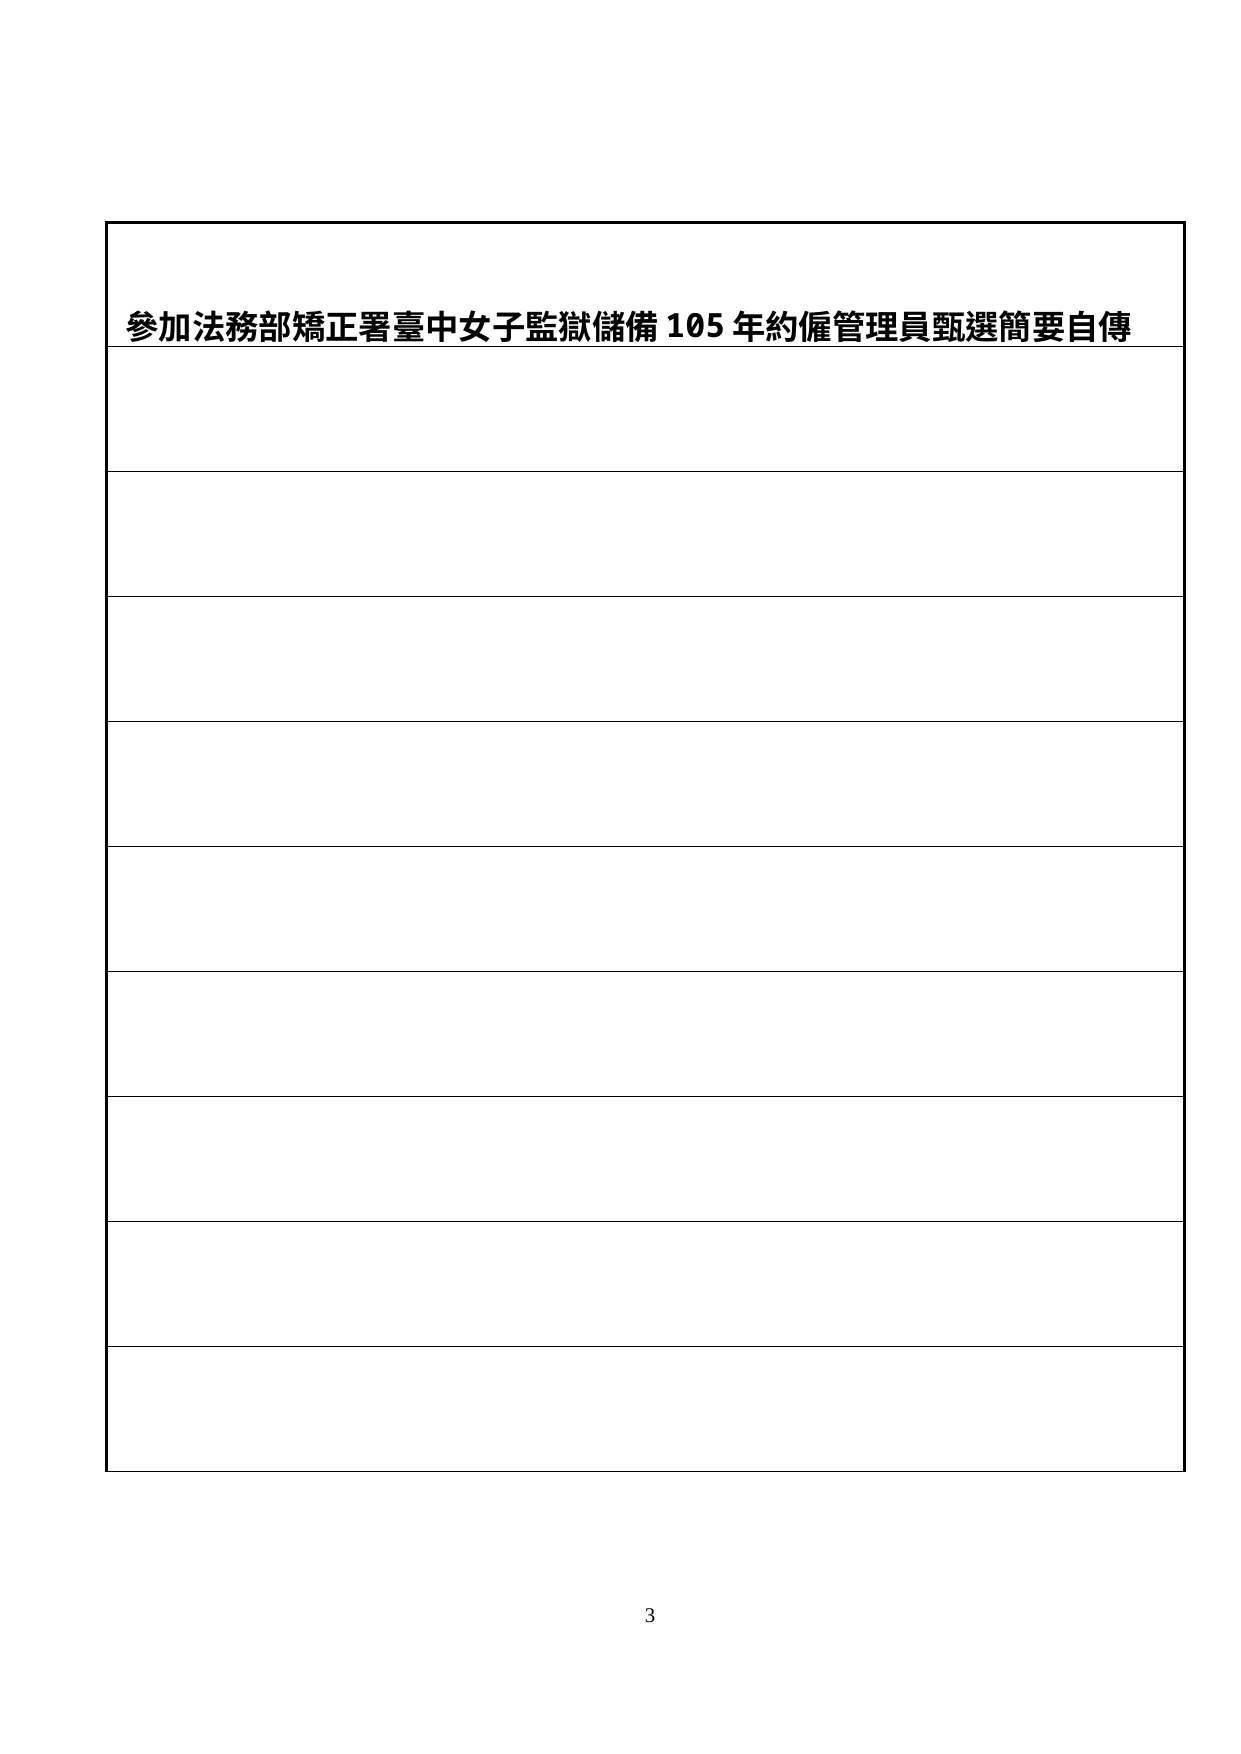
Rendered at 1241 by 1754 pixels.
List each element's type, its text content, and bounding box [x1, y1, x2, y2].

table_cell [108, 1097, 1183, 1221]
table_cell [108, 347, 1183, 471]
table_cell [108, 1222, 1183, 1346]
table_cell [108, 722, 1183, 846]
table_cell [108, 472, 1183, 596]
table_cell [108, 1347, 1183, 1471]
table_cell [108, 847, 1183, 971]
table_header 參加法務部矯正署臺中女子監獄儲備105年約僱管理員甄選簡要自傳 [108, 224, 1183, 346]
table_cell [108, 597, 1183, 721]
table_cell [108, 972, 1183, 1096]
